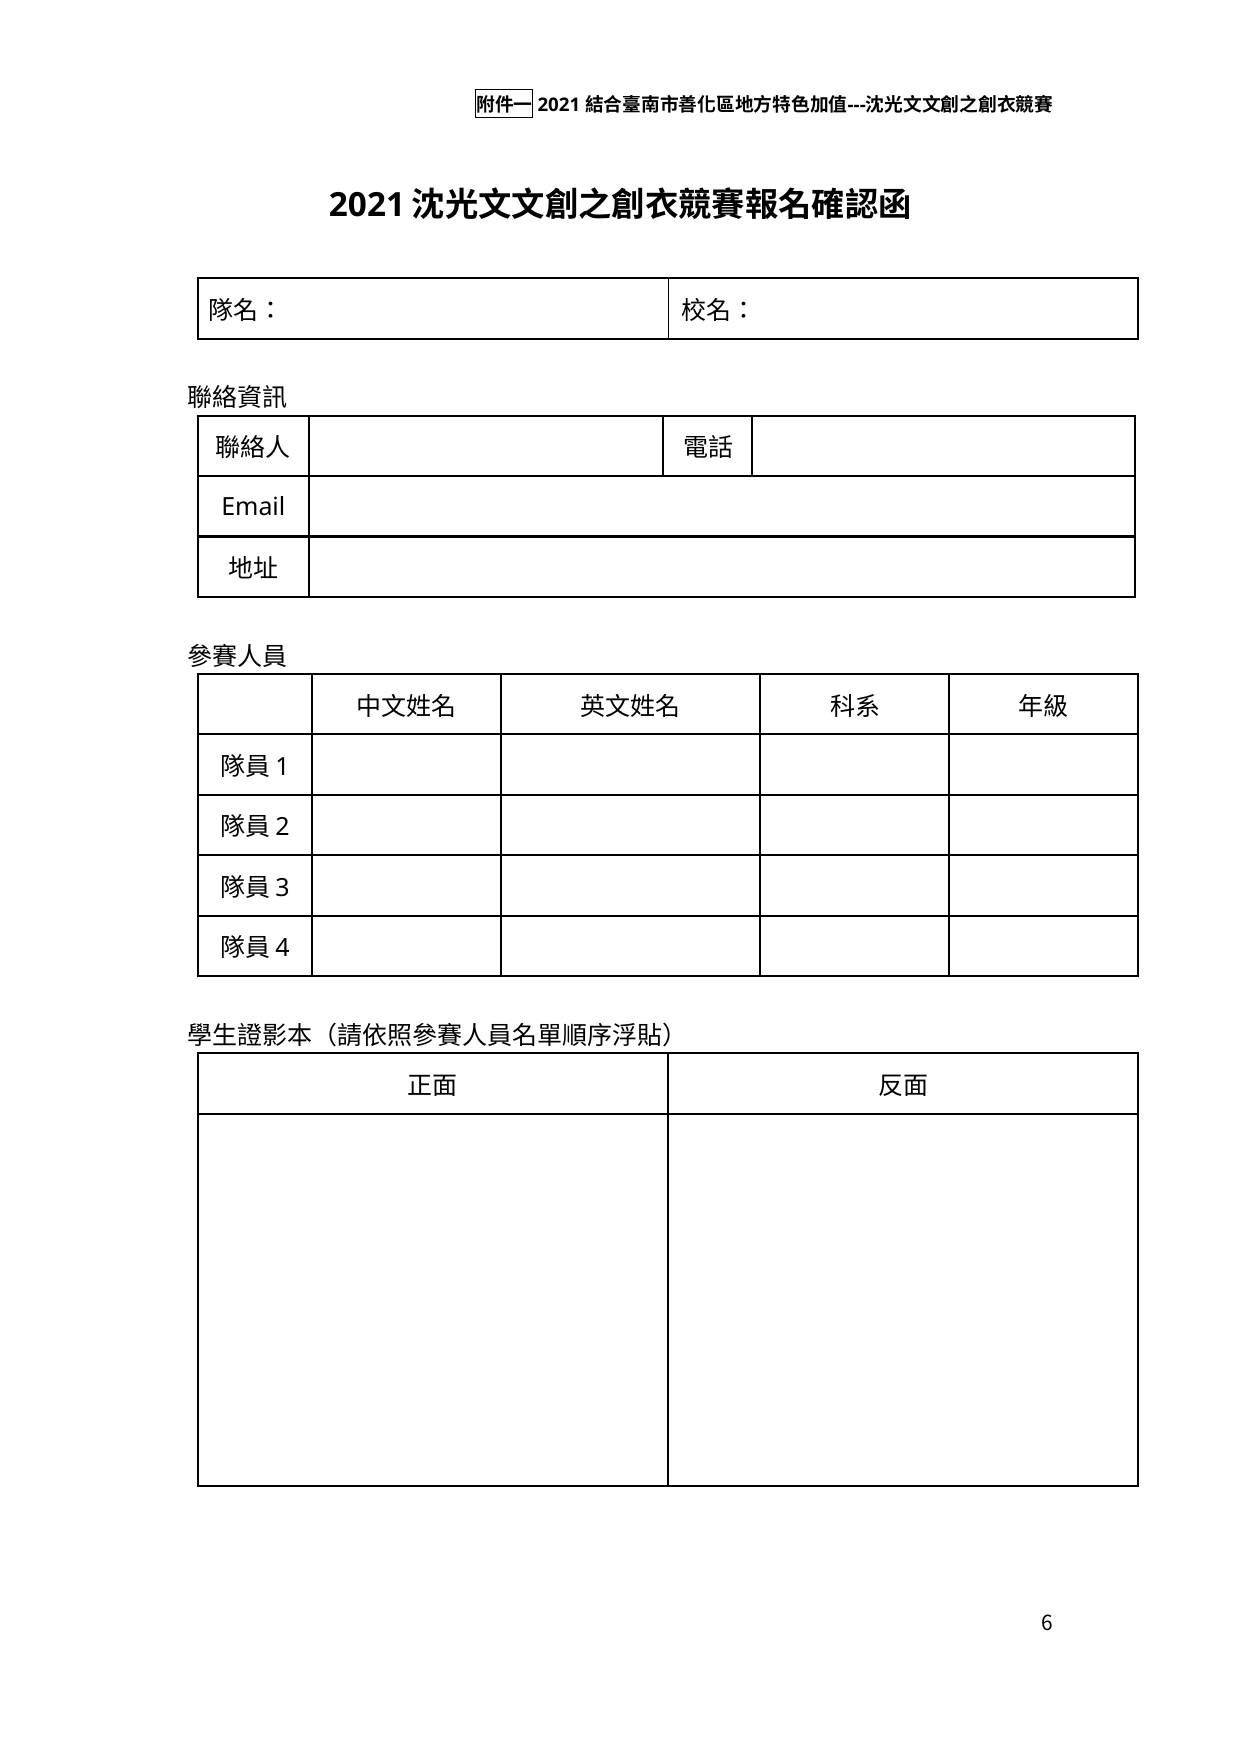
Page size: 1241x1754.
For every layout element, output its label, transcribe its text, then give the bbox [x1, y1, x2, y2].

table_cell [761, 796, 948, 854]
table_cell 隊員2 [199, 796, 311, 854]
table_header [199, 675, 311, 733]
table_cell [761, 917, 948, 975]
table_cell [950, 856, 1137, 914]
table_cell 地址 [199, 538, 308, 596]
table_cell Email [199, 477, 308, 535]
table_header 反面 [669, 1054, 1137, 1112]
table_cell [950, 796, 1137, 854]
table_cell [313, 917, 500, 975]
table_header 科系 [761, 675, 948, 733]
text 2021沈光文文創之創衣競賽報名確認函 [187, 164, 1053, 239]
table_cell [313, 735, 500, 794]
table_cell [313, 856, 500, 914]
table_cell 隊員1 [199, 735, 311, 794]
text 學生證影本（請依照參賽人員名單順序浮貼） [187, 1014, 1053, 1052]
table_cell 隊員3 [199, 856, 311, 914]
table_cell [313, 796, 500, 854]
table_header 年級 [950, 675, 1137, 733]
table_cell 隊員4 [199, 917, 311, 975]
table_header 英文姓名 [502, 675, 759, 733]
table_cell [502, 917, 759, 975]
text 參賽人員 [187, 635, 1053, 673]
table_header 隊名： [199, 279, 668, 337]
table_header 電話 [664, 417, 751, 475]
table_cell [502, 796, 759, 854]
table_cell [310, 477, 1134, 535]
table_cell [502, 856, 759, 914]
table_header 校名： [669, 279, 1137, 337]
text 聯絡資訊 [187, 377, 1053, 414]
table_cell [669, 1115, 1137, 1485]
table_header 中文姓名 [313, 675, 500, 733]
table_cell [199, 1115, 667, 1485]
table_cell [761, 856, 948, 914]
table_header [753, 417, 1134, 475]
table_cell [761, 735, 948, 794]
table_cell [502, 735, 759, 794]
table_cell [950, 735, 1137, 794]
table_header 聯絡人 [199, 417, 308, 475]
table_cell [310, 538, 1134, 596]
table_header 正面 [199, 1054, 667, 1112]
table_cell [950, 917, 1137, 975]
table_header [310, 417, 662, 475]
